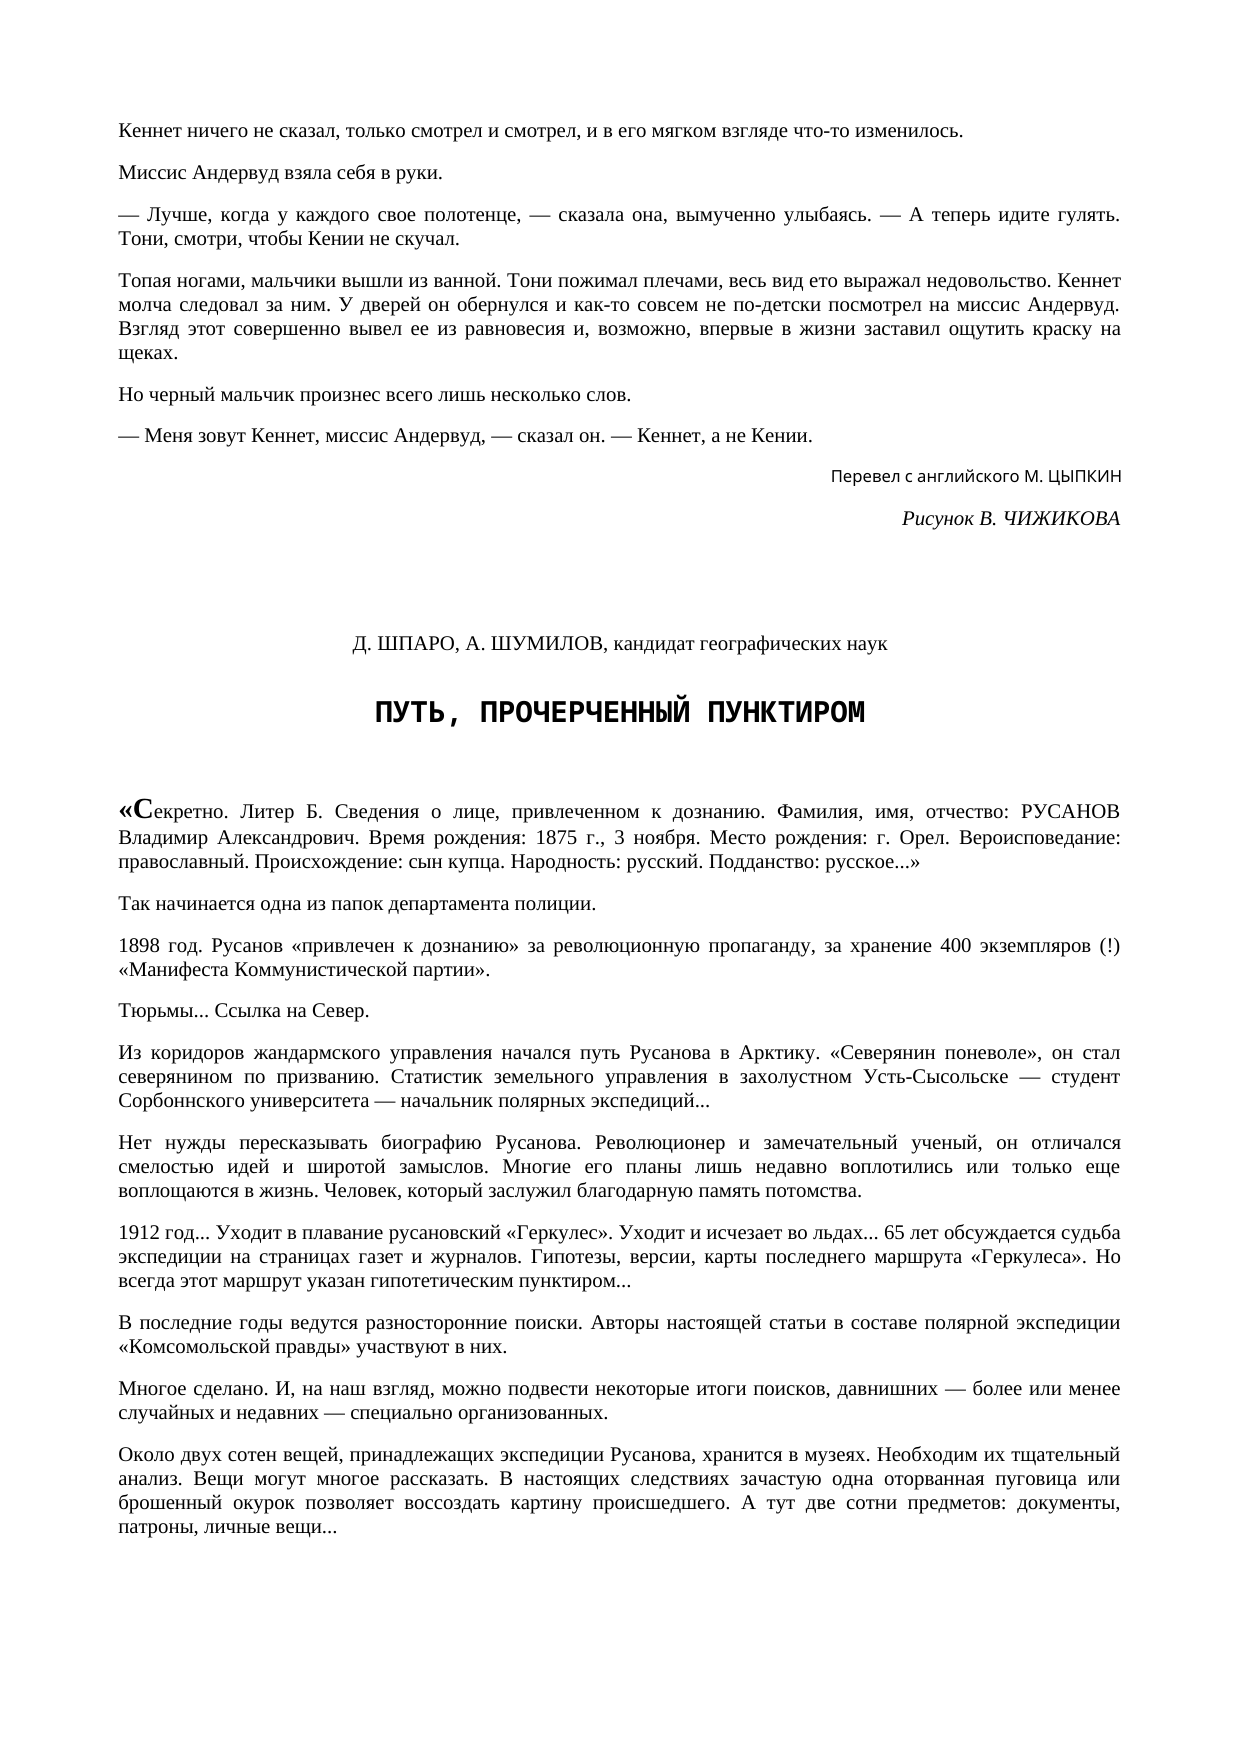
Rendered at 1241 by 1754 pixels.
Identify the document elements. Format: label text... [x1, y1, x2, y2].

text — Меня зовут Кеннет, миссис Андервуд, — сказал он. — Кеннет, а не Кении. [118, 423, 1122, 447]
text Топая ногами, мальчики вышли из ванной. Тони пожимал плечами, весь вид ето выражал недовольство. Кеннет молча следовал за ним. У дверей он обернулся и как-то совсем не по-детски посмотрел на миссис Андервуд. Взгляд этот совершенно вывел ее из равновесия и, возможно, впервые в жизни заставил ощутить краску на щеках. [118, 267, 1122, 364]
text Рисунок В. ЧИЖИКОВА [118, 505, 1122, 529]
text Многое сделано. И, на наш взгляд, можно подвести некоторые итоги поисков, давнишних — более или менее случайных и недавних — специально организованных. [118, 1376, 1122, 1424]
text «Секретно. Литер Б. Сведения о лице, привлеченном к дознанию. Фамилия, имя, отчество: РУСАНОВ Владимир Александрович. Время рождения: 1875 г., 3 ноября. Место рождения: г. Орел. Вероисповедание: православный. Происхождение: сын купца. Народность: русский. Подданство: русское...» [118, 791, 1122, 873]
text Кеннет ничего не сказал, только смотрел и смотрел, и в его мягком взгляде что-то изменилось. [118, 118, 1122, 142]
text Так начинается одна из папок департамента полиции. [118, 891, 1122, 915]
text Тюрьмы... Ссылка на Север. [118, 998, 1122, 1022]
text Около двух сотен вещей, принадлежащих экспедиции Русанова, хранится в музеях. Необходим их тщательный анализ. Вещи могут многое рассказать. В настоящих следствиях зачастую одна оторванная пуговица или брошенный окурок позволяет воссоздать картину происшедшего. А тут две сотни предметов: документы, патроны, личные вещи... [118, 1442, 1122, 1538]
subtitle ПУТЬ, ПРОЧЕРЧЕННЫЙ ПУНКТИРОМ [118, 692, 1122, 731]
text — Лучше, когда у каждого свое полотенце, — сказала она, вымученно улыбаясь. — А теперь идите гулять. Тони, смотри, чтобы Кении не скучал. [118, 202, 1122, 250]
text 1912 год... Уходит в плавание русановский «Геркулес». Уходит и исчезает во льдах... 65 лет обсуждается судьба экспедиции на страницах газет и журналов. Гипотезы, версии, карты последнего маршрута «Геркулеса». Но всегда этот маршрут указан гипотетическим пунктиром... [118, 1220, 1122, 1292]
text Но черный мальчик произнес всего лишь несколько слов. [118, 381, 1122, 406]
text Нет нужды пересказывать биографию Русанова. Революционер и замечательный ученый, он отличался смелостью идей и широтой замыслов. Многие его планы лишь недавно воплотились или только еще воплощаются в жизнь. Человек, который заслужил благодарную память потомства. [118, 1130, 1122, 1202]
text В последние годы ведутся разносторонние поиски. Авторы настоящей статьи в составе полярной экспедиции «Комсомольской правды» участвуют в них. [118, 1310, 1122, 1358]
text Из коридоров жандармского управления начался путь Русанова в Арктику. «Северянин поневоле», он стал северянином по призванию. Статистик земельного управления в захолустном Усть-Сысольске — студент Сорбоннского университета — начальник полярных экспедиций... [118, 1040, 1122, 1112]
text Перевел с английского М. ЦЫПКИН [118, 465, 1122, 488]
text 1898 год. Русанов «привлечен к дознанию» за революционную пропаганду, за хранение 400 экземпляров (!) «Манифеста Коммунистической партии». [118, 933, 1122, 981]
text Д. ШПАРО, А. ШУМИЛОВ, кандидат географических наук [118, 631, 1122, 655]
text Миссис Андервуд взяла себя в руки. [118, 160, 1122, 184]
